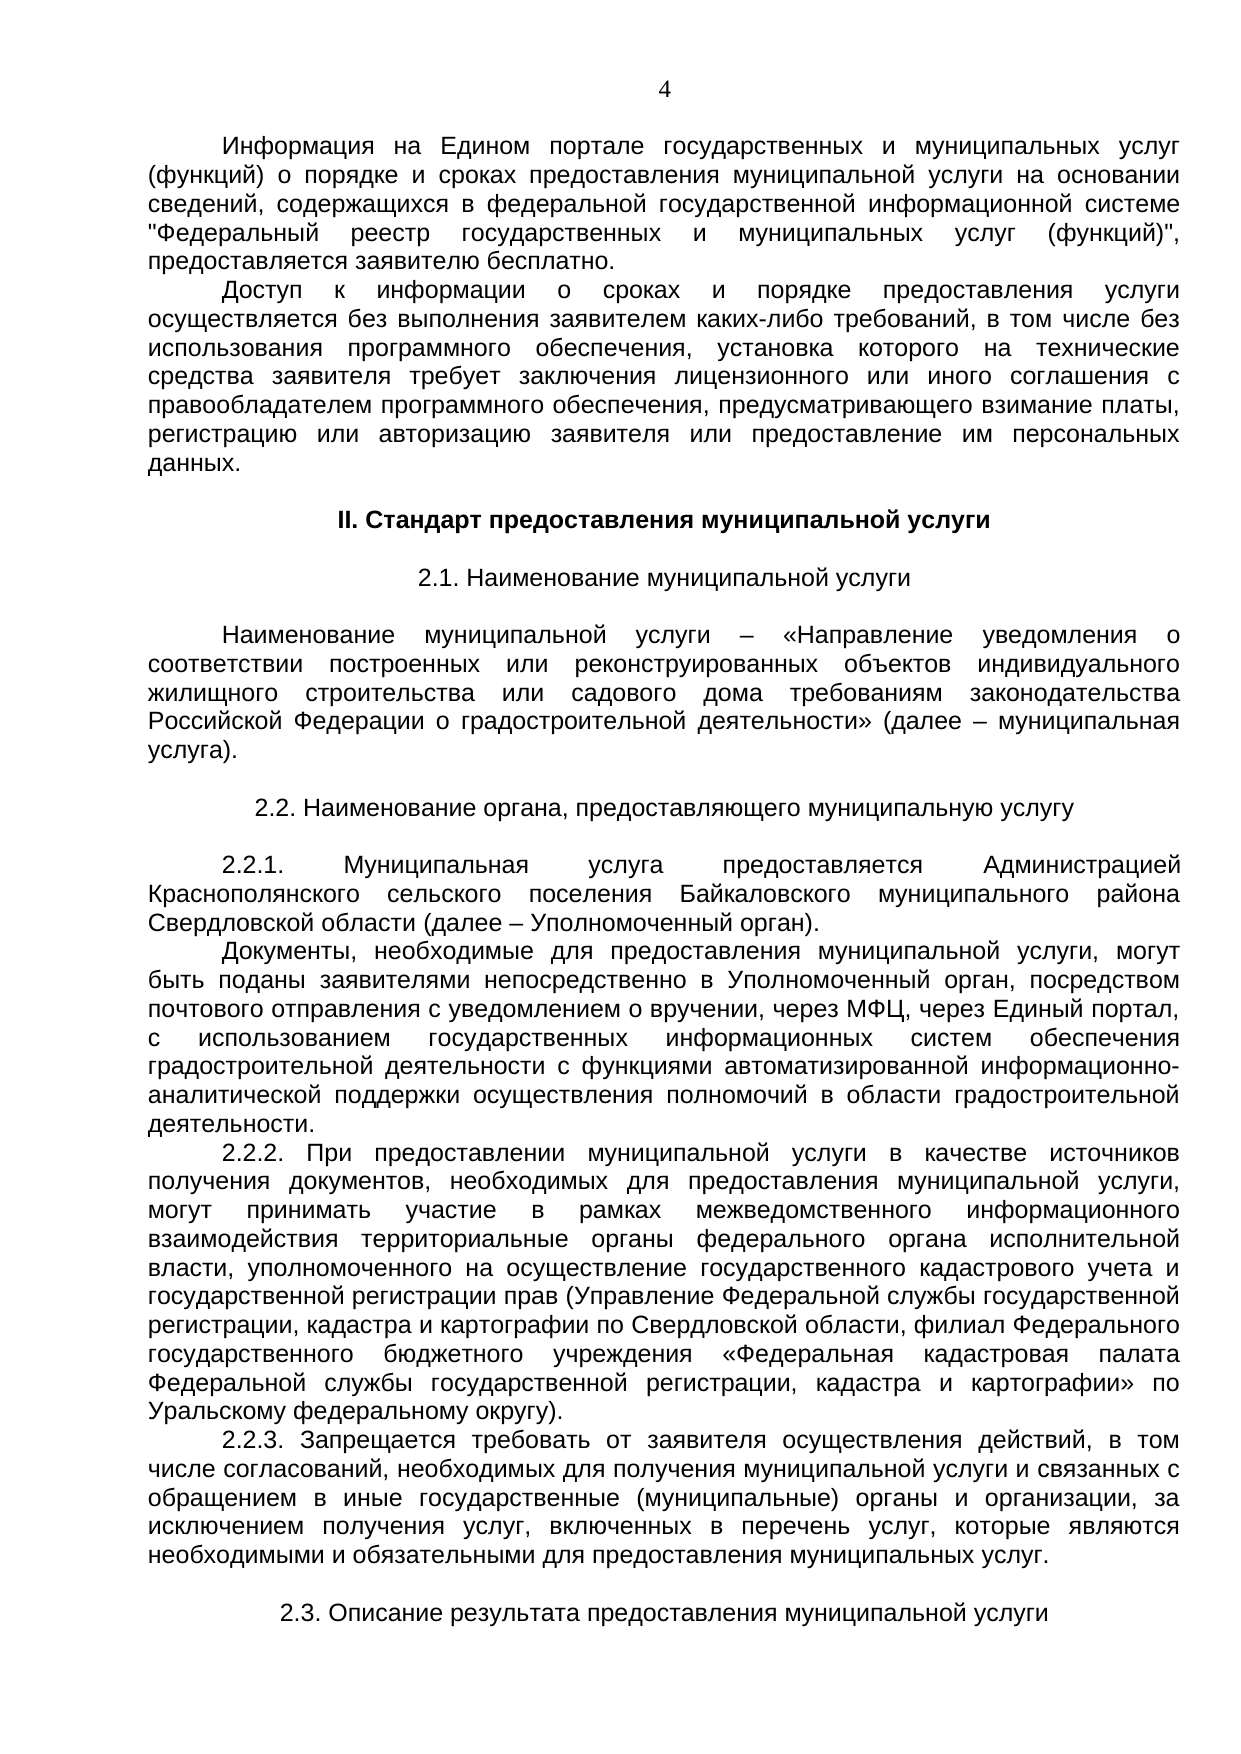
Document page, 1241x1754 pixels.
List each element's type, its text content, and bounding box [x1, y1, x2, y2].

text II. Стандарт предоставления муниципальной услуги [148, 505, 1181, 534]
text 2.3. Описание результата предоставления муниципальной услуги [148, 1598, 1181, 1626]
text 2.2.1. Муниципальная услуга предоставляется Администрацией Краснополянского сельского поселения Байкаловского муниципального района Свердловской области (далее – Уполномоченный орган). [148, 850, 1181, 936]
text 2.2. Наименование органа, предоставляющего муниципальную услугу [148, 793, 1181, 821]
text Наименование муниципальной услуги – «Направление уведомления о соответствии построенных или реконструированных объектов индивидуального жилищного строительства или садового дома требованиям законодательства Российской Федерации о градостроительной деятельности» (далее – муниципальная услуга). [148, 620, 1181, 764]
text 2.2.2. При предоставлении муниципальной услуги в качестве источников получения документов, необходимых для предоставления муниципальной услуги, могут принимать участие в рамках межведомственного информационного взаимодействия территориальные органы федерального органа исполнительной власти, уполномоченного на осуществление государственного кадастрового учета и государственной регистрации прав (Управление Федеральной службы государственной регистрации, кадастра и картографии по Свердловской области, филиал Федерального государственного бюджетного учреждения «Федеральная кадастровая палата Федеральной службы государственной регистрации, кадастра и картографии» по Уральскому федеральному округу). [148, 1138, 1181, 1425]
text Документы, необходимые для предоставления муниципальной услуги, могут быть поданы заявителями непосредственно в Уполномоченный орган, посредством почтового отправления с уведомлением о вручении, через МФЦ, через Единый портал, с использованием государственных информационных систем обеспечения градостроительной деятельности с функциями автоматизированной информационно-аналитической поддержки осуществления полномочий в области градостроительной деятельности. [148, 936, 1181, 1138]
text 2.1. Наименование муниципальной услуги [148, 563, 1181, 591]
text Информация на Едином портале государственных и муниципальных услуг (функций) о порядке и сроках предоставления муниципальной услуги на основании сведений, содержащихся в федеральной государственной информационной системе "Федеральный реестр государственных и муниципальных услуг (функций)", предоставляется заявителю бесплатно. [148, 131, 1181, 275]
text Доступ к информации о сроках и порядке предоставления услуги осуществляется без выполнения заявителем каких-либо требований, в том числе без использования программного обеспечения, установка которого на технические средства заявителя требует заключения лицензионного или иного соглашения с правообладателем программного обеспечения, предусматривающего взимание платы, регистрацию или авторизацию заявителя или предоставление им персональных данных. [148, 275, 1181, 476]
text 2.2.3. Запрещается требовать от заявителя осуществления действий, в том числе согласований, необходимых для получения муниципальной услуги и связанных с обращением в иные государственные (муниципальные) органы и организации, за исключением получения услуг, включенных в перечень услуг, которые являются необходимыми и обязательными для предоставления муниципальных услуг. [148, 1425, 1181, 1569]
